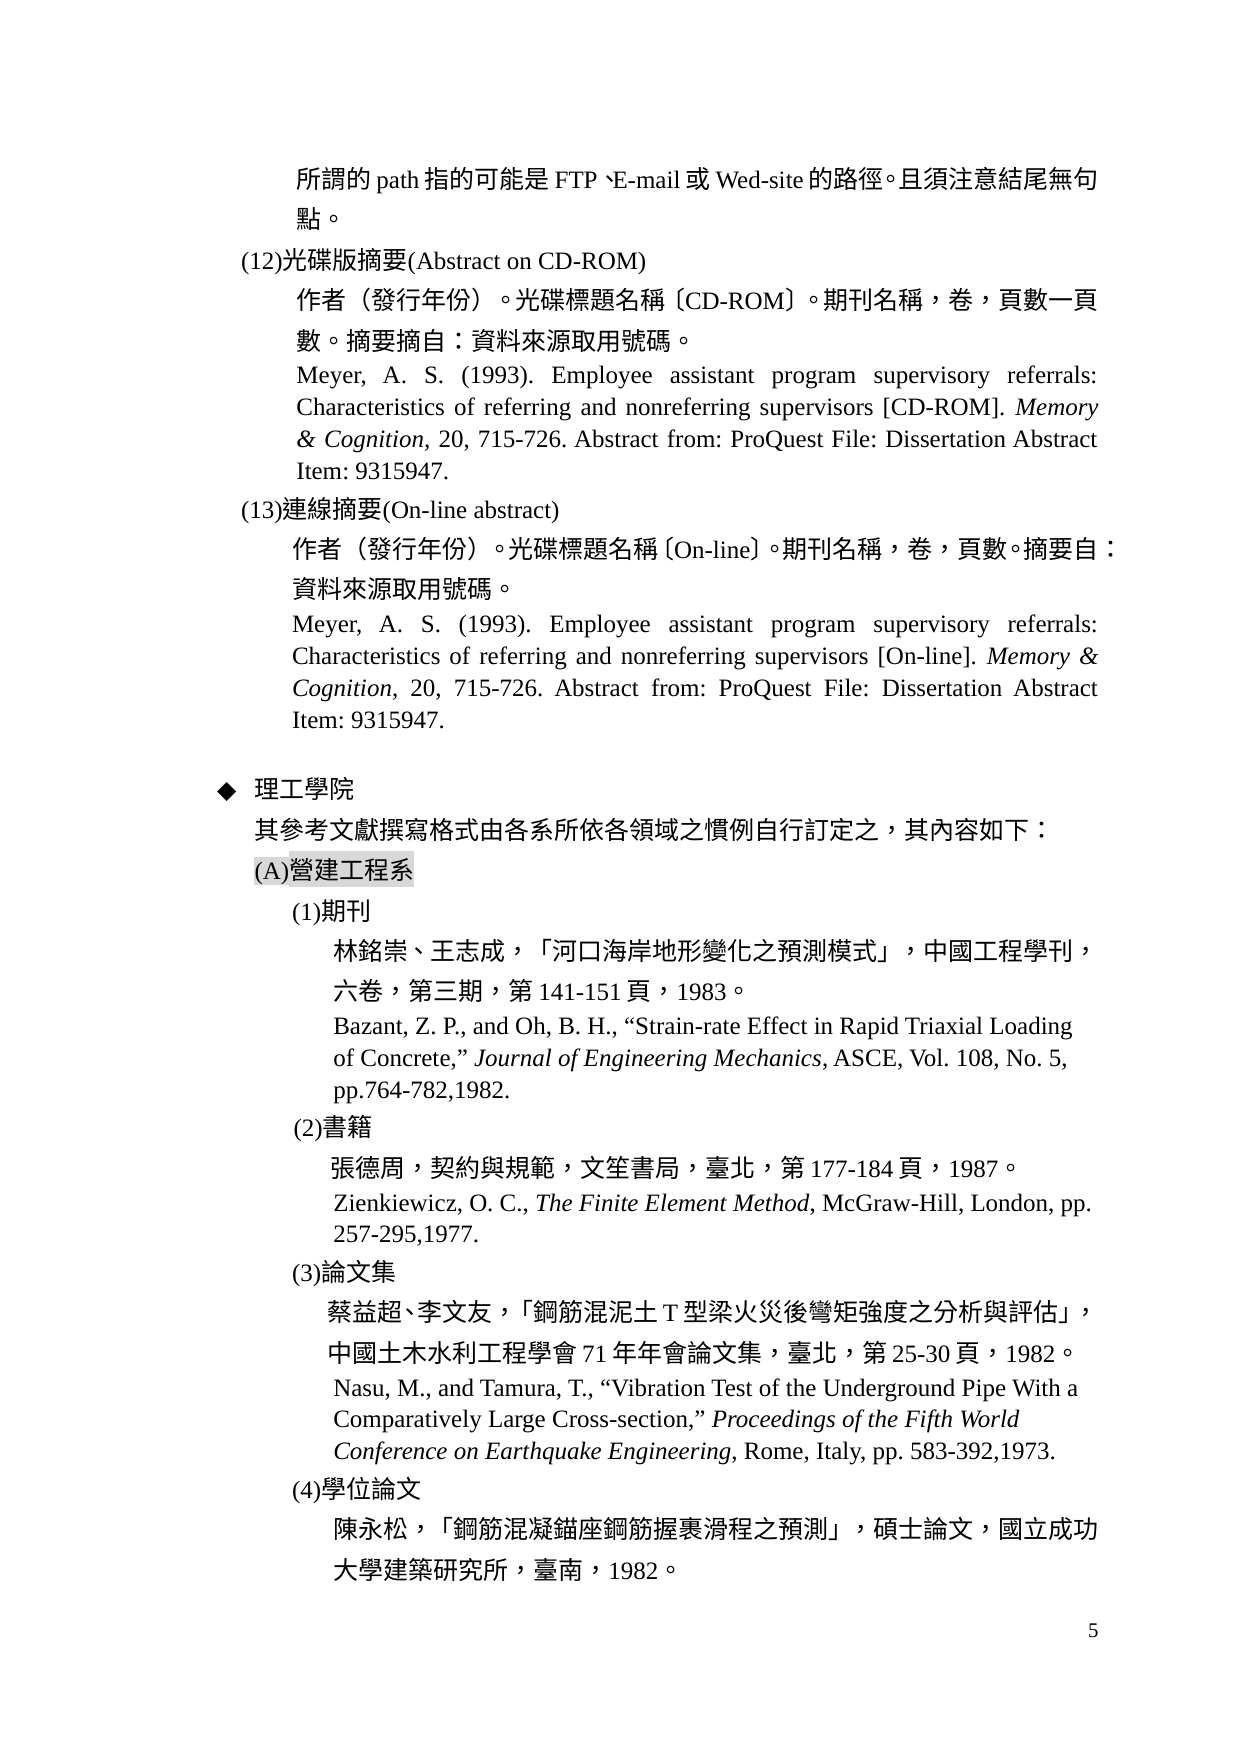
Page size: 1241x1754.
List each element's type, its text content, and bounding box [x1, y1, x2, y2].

text (13)連線摘要(On-line abstract) [241, 489, 1098, 525]
text 蔡益超、李文友，「鋼筋混泥土T型梁火災後彎矩強度之分析與評估」，中國土木水利工程學會71年年會論文集，臺北，第25-30頁，1982。 [327, 1293, 1098, 1369]
text Meyer, A. S. (1993). Employee assistant program supervisory referrals: Characteristics of referring and nonreferring supervisors [CD-ROM]. Memory & Cognition, 20, 715-726. Abstract from: ProQuest File: Dissertation Abstract Item: 9315947. [296, 362, 1098, 485]
text 張德周，契約與規範，文笙書局，臺北，第177-184頁，1987。 [258, 1148, 1098, 1184]
text (A)營建工程系 [254, 851, 1098, 887]
text 陳永松，「鋼筋混凝錨座鋼筋握裹滑程之預測」，碩士論文，國立成功大學建築研究所，臺南，1982。 [333, 1510, 1098, 1586]
text (2)書籍 [229, 1108, 1098, 1144]
text Bazant, Z. P., and Oh, B. H., “Strain-rate Effect in Rapid Triaxial Loading of Concrete,” Journal of Engineering Mechanics, ASCE, Vol. 108, No. 5, pp.764-782,1982. [333, 1012, 1098, 1104]
text (3)論文集 [229, 1252, 1098, 1289]
text 作者（發行年份）。光碟標題名稱〔On-line〕。期刊名稱，卷，頁數。摘要自：資料來源取用號碼。 [292, 529, 1098, 606]
text (1)期刊 [142, 891, 1098, 927]
text (12)光碟版摘要(Abstract on CD-ROM) [241, 240, 1098, 277]
text 其參考文獻撰寫格式由各系所依各領域之慣例自行訂定之，其內容如下： [254, 810, 1098, 846]
text (4)學位論文 [229, 1469, 1098, 1506]
text 所謂的path指的可能是FTP、E-mail或Wed-site的路徑。且須注意結尾無句點。 [296, 159, 1098, 236]
text 作者（發行年份）。光碟標題名稱〔CD-ROM〕。期刊名稱，卷，頁數一頁數。摘要摘自：資料來源取用號碼。 [296, 281, 1098, 357]
list 理工學院 [217, 770, 1098, 806]
text 林銘崇、王志成，「河口海岸地形變化之預測模式」，中國工程學刊， 六卷，第三期，第141-151頁，1983。 [333, 931, 1098, 1008]
text Nasu, M., and Tamura, T., “Vibration Test of the Underground Pipe With a Comparatively Large Cross-section,” Proceedings of the Fifth World Conference on Earthquake Engineering, Rome, Italy, pp. 583-392,1973. [333, 1374, 1098, 1465]
text Zienkiewicz, O. C., The Finite Element Method, McGraw-Hill, London, pp. 257-295,1977. [333, 1189, 1098, 1248]
text Meyer, A. S. (1993). Employee assistant program supervisory referrals: Characteristics of referring and nonreferring supervisors [On-line]. Memory & Cognition, 20, 715-726. Abstract from: ProQuest File: Dissertation Abstract Item: 9315947. [292, 610, 1098, 734]
